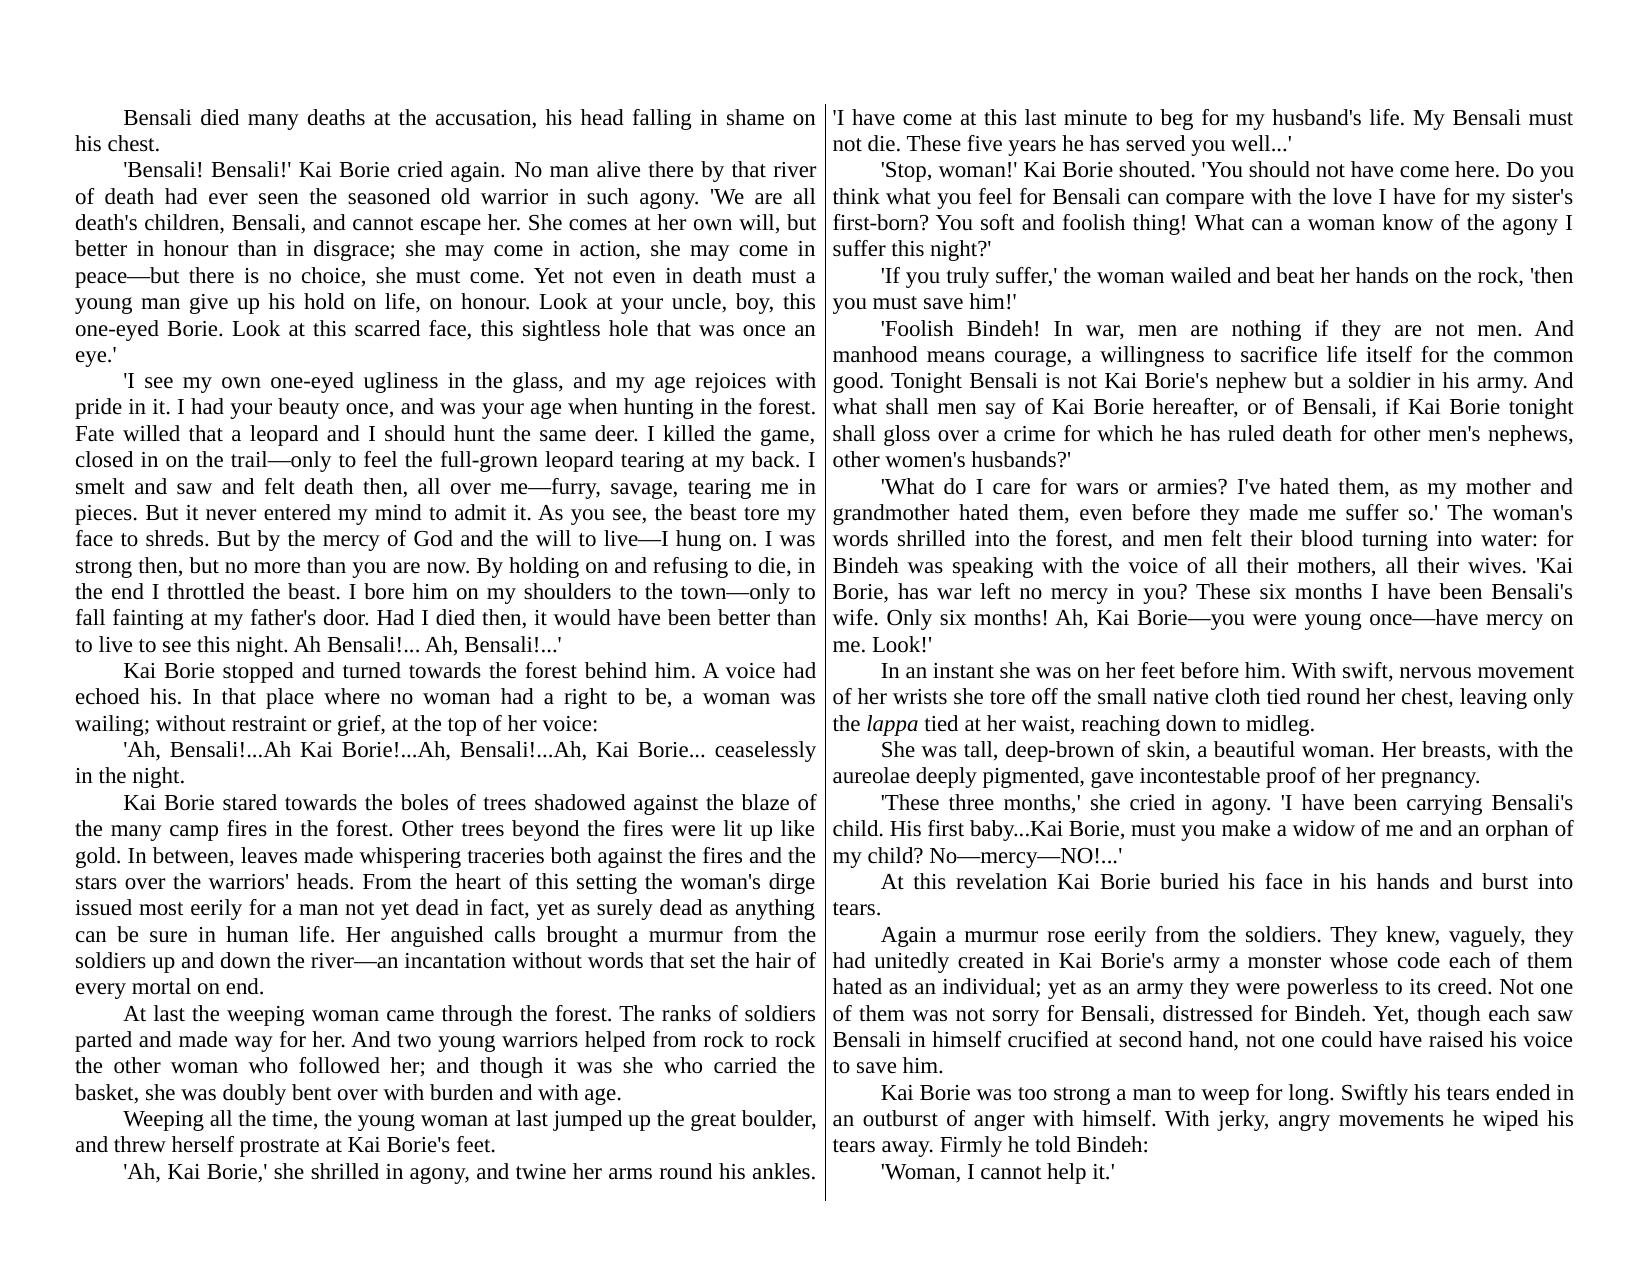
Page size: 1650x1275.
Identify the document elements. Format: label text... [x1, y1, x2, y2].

text Bensali died many deaths at the accusation, his head falling in shame on his chest. [75, 104, 817, 156]
text 'Stop, woman!' Kai Borie shouted. 'You should not have come here. Do you think what you feel for Bensali can compare with the love I have for my sister's first-born? You soft and foolish thing! What can a woman know of the agony I suffer this night?' [832, 156, 1575, 262]
text Again a murmur rose eerily from the soldiers. They knew, vaguely, they had unitedly created in Kai Borie's army a monster whose code each of them hated as an individual; yet as an army they were powerless to its creed. Not one of them was not sorry for Bensali, distressed for Bindeh. Yet, though each saw Bensali in himself crucified at second hand, not one could have raised his voice to save him. [832, 921, 1575, 1079]
text In an instant she was on her feet before him. With swift, nervous movement of her wrists she tore off the small native cloth tied round her chest, leaving only the lappa tied at her waist, reaching down to midleg. [832, 657, 1575, 736]
text Kai Borie stopped and turned towards the forest behind him. A voice had echoed his. In that place where no woman had a right to be, a woman was wailing; without restraint or grief, at the top of her voice: [75, 657, 817, 736]
text She was tall, deep-brown of skin, a beautiful woman. Her breasts, with the aureolae deeply pigmented, gave incontestable proof of her pregnancy. [832, 736, 1575, 789]
text At this revelation Kai Borie buried his face in his hands and burst into tears. [832, 868, 1575, 921]
text At last the weeping woman came through the forest. The ranks of soldiers parted and made way for her. And two young warriors helped from rock to rock the other woman who followed her; and though it was she who carried the basket, she was doubly bent over with burden and with age. [75, 1000, 817, 1105]
text Weeping all the time, the young woman at last jumped up the great boulder, and threw herself prostrate at Kai Borie's feet. [75, 1105, 817, 1158]
text Kai Borie stared towards the boles of trees shadowed against the blaze of the many camp fires in the forest. Other trees beyond the fires were lit up like gold. In between, leaves made whispering traceries both against the fires and the stars over the warriors' heads. From the heart of this setting the woman's dirge issued most eerily for a man not yet dead in fact, yet as surely dead as anything can be sure in human life. Her anguished calls brought a murmur from the soldiers up and down the river—an incantation without words that set the hair of every mortal on end. [75, 789, 817, 1000]
text 'I see my own one-eyed ugliness in the glass, and my age rejoices with pride in it. I had your beauty once, and was your age when hunting in the forest. Fate willed that a leopard and I should hunt the same deer. I killed the game, closed in on the trail—only to feel the full-grown leopard tearing at my back. I smelt and saw and felt death then, all over me—furry, savage, tearing me in pieces. But it never entered my mind to admit it. As you see, the beast tore my face to shreds. But by the mercy of God and the will to live—I hung on. I was strong then, but no more than you are now. By holding on and refusing to die, in the end I throttled the beast. I bore him on my shoulders to the town—only to fall fainting at my father's door. Had I died then, it would have been better than to live to see this night. Ah Bensali!... Ah, Bensali!...' [75, 367, 817, 657]
text 'Foolish Bindeh! In war, men are nothing if they are not men. And manhood means courage, a willingness to sacrifice life itself for the common good. Tonight Bensali is not Kai Borie's nephew but a soldier in his army. And what shall men say of Kai Borie hereafter, or of Bensali, if Kai Borie tonight shall gloss over a crime for which he has ruled death for other men's nephews, other women's husbands?' [832, 314, 1575, 473]
text 'If you truly suffer,' the woman wailed and beat her hands on the rock, 'then you must save him!' [832, 262, 1575, 314]
text 'Bensali! Bensali!' Kai Borie cried again. No man alive there by that river of death had ever seen the seasoned old warrior in such agony. 'We are all death's children, Bensali, and cannot escape her. She comes at her own will, but better in honour than in disgrace; she may come in action, she may come in peace—but there is no choice, she must come. Yet not even in death must a young man give up his hold on life, on honour. Look at your uncle, boy, this one-eyed Borie. Look at this scarred face, this sightless hole that was once an eye.' [75, 156, 817, 367]
text 'Ah, Bensali!...Ah Kai Borie!...Ah, Bensali!...Ah, Kai Borie... ceaselessly in the night. [75, 736, 817, 789]
text Kai Borie was too strong a man to weep for long. Swiftly his tears ended in an outburst of anger with himself. With jerky, angry movements he wiped his tears away. Firmly he told Bindeh: [832, 1079, 1575, 1158]
text 'These three months,' she cried in agony. 'I have been carrying Bensali's child. His first baby...Kai Borie, must you make a widow of me and an orphan of my child? No—mercy—NO!...' [832, 789, 1575, 868]
text 'What do I care for wars or armies? I've hated them, as my mother and grandmother hated them, even before they made me suffer so.' The woman's words shrilled into the forest, and men felt their blood turning into water: for Bindeh was speaking with the voice of all their mothers, all their wives. 'Kai Borie, has war left no mercy in you? These six months I have been Bensali's wife. Only six months! Ah, Kai Borie—you were young once—have mercy on me. Look!' [832, 473, 1575, 657]
text 'Ah, Kai Borie,' she shrilled in agony, and twine her arms round his ankles. [75, 1158, 817, 1184]
text 'I have come at this last minute to beg for my husband's life. My Bensali must not die. These five years he has served you well...' [832, 104, 1575, 156]
text 'Woman, I cannot help it.' [832, 1158, 1575, 1184]
